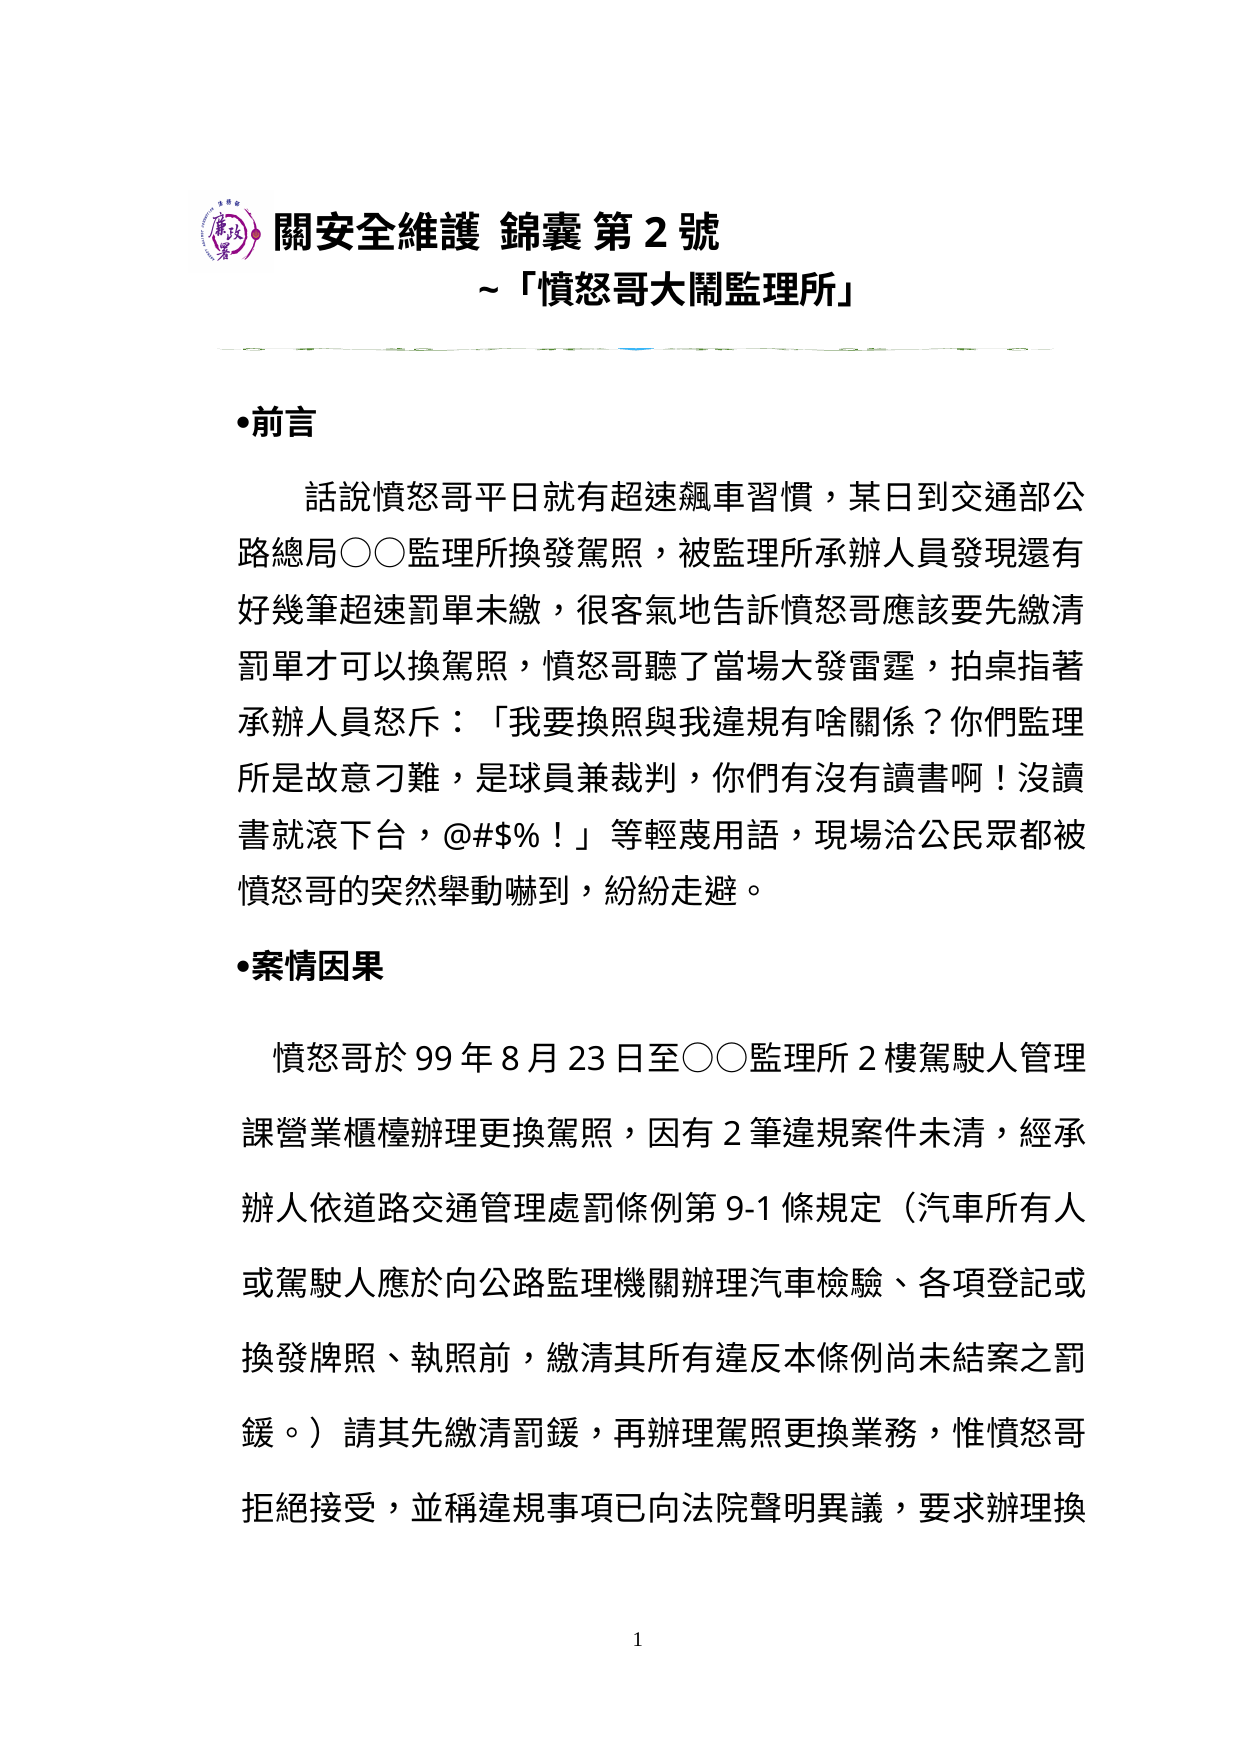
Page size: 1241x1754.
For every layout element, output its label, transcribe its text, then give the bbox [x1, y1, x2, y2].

text 憤怒哥於99年8月23日至○○監理所2樓駕駛人管理課營業櫃檯辦理更換駕照，因有2筆違規案件未清，經承辦人依道路交通管理處罰條例第9-1條規定（汽車所有人或駕駛人應於向公路監理機關辦理汽車檢驗、各項登記或換發牌照、執照前，繳清其所有違反本條例尚未結案之罰鍰。）請其先繳清罰鍰，再辦理駕照更換業務，惟憤怒哥拒絕接受，並稱違規事項已向法院聲明異議，要求辦理換 [225, 1019, 1087, 1544]
picture [188, 190, 274, 273]
list 前言 [237, 389, 1087, 446]
text 話說憤怒哥平日就有超速飆車習慣，某日到交通部公路總局○○監理所換發駕照，被監理所承辦人員發現還有好幾筆超速罰單未繳，很客氣地告訴憤怒哥應該要先繳清罰單才可以換駕照，憤怒哥聽了當場大發雷霆，拍桌指著承辦人員怒斥：「我要換照與我違規有啥關係？你們監理所是故意刁難，是球員兼裁判，你們有沒有讀書啊！沒讀書就滾下台，@#$%！」等輕蔑用語，現場洽公民眾都被憤怒哥的突然舉動嚇到，紛紛走避。 [222, 464, 1087, 1233]
list 案情因果 [1053, 933, 1087, 989]
text 機關安全維護 錦囊 第 2 號 [275, 202, 1087, 258]
text ~「憤怒哥大鬧監理所」 [187, 258, 1087, 314]
